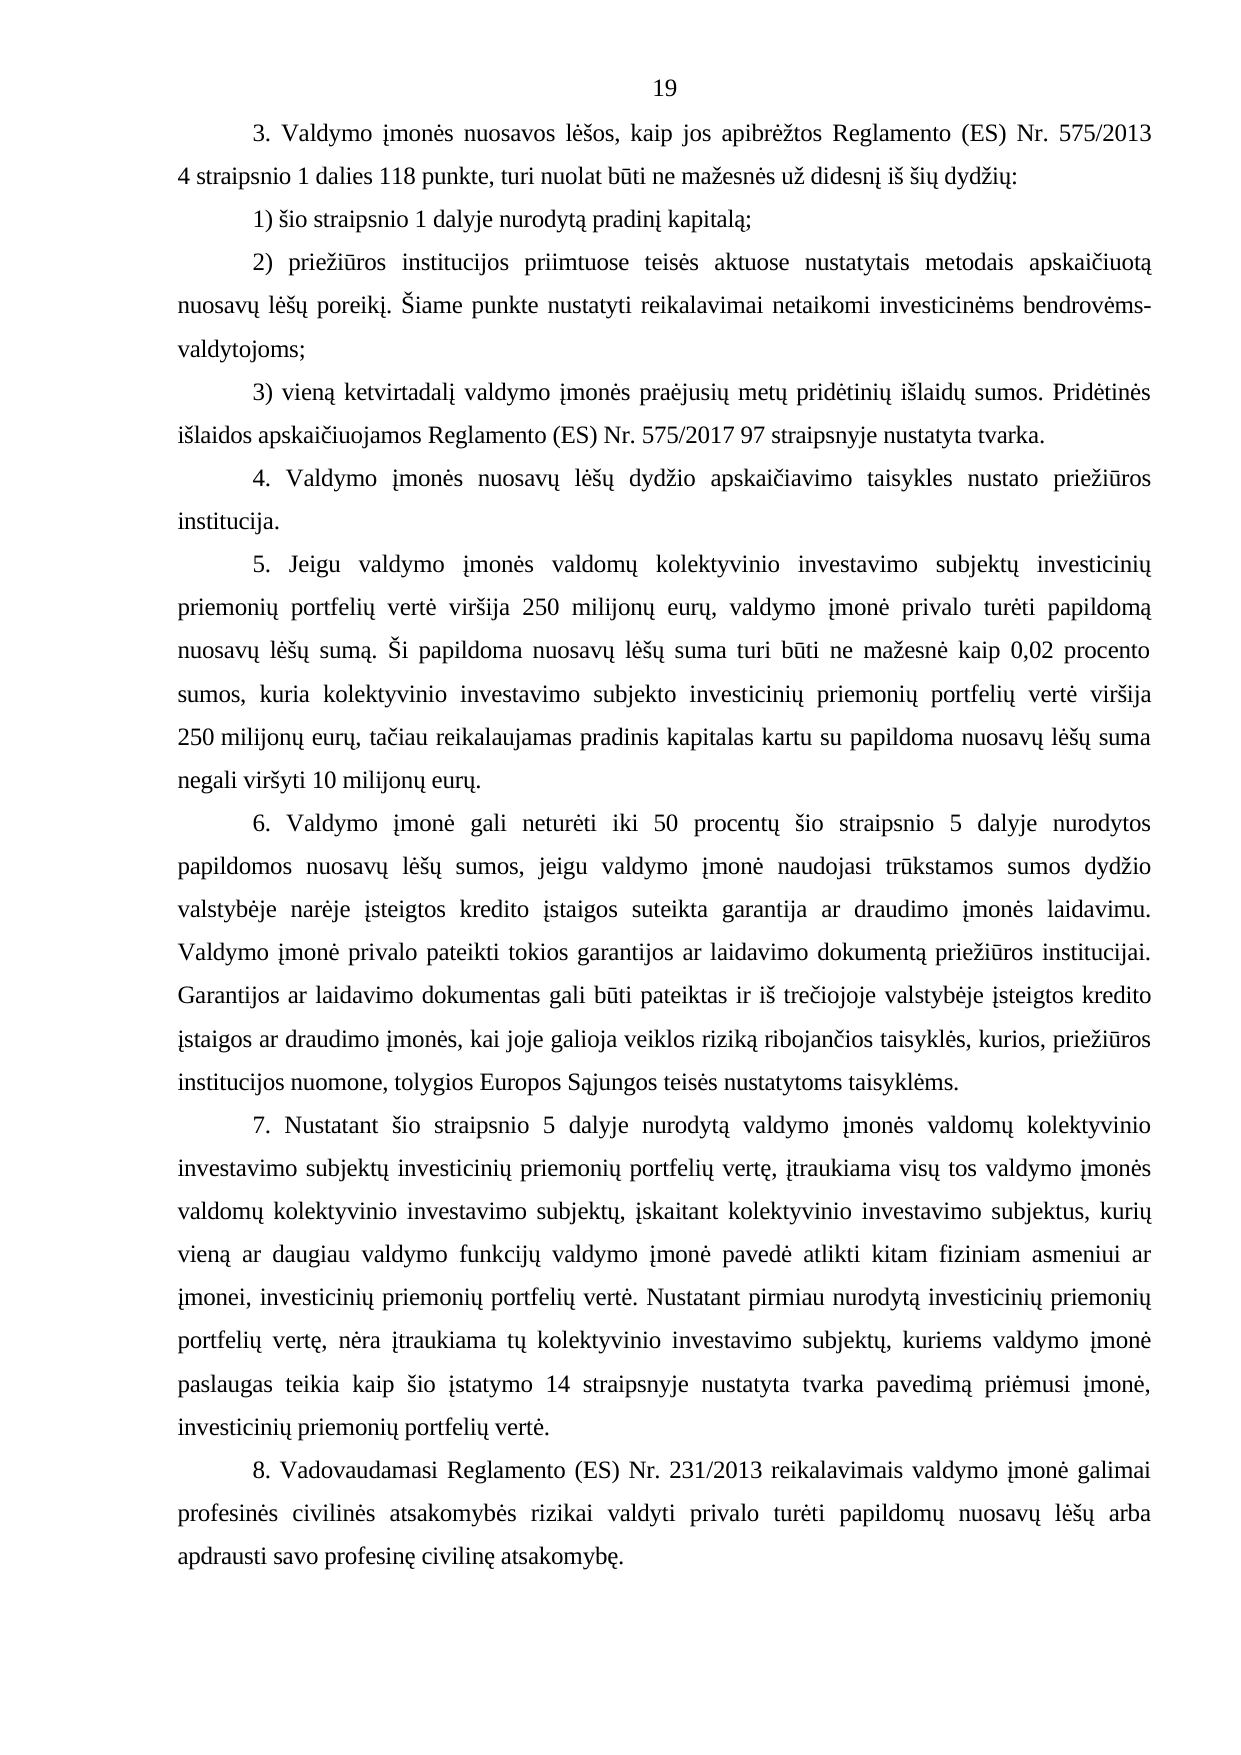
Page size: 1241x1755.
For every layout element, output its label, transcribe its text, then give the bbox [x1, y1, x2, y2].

text 3. Valdymo įmonės nuosavos lėšos, kaip jos apibrėžtos Reglamento (ES) Nr. 575/2013 4 straipsnio 1 dalies 118 punkte, turi nuolat būti ne mažesnės už didesnį iš šių dydžių: [177, 118, 1152, 190]
text 3) vieną ketvirtadalį valdymo įmonės praėjusių metų pridėtinių išlaidų sumos. Pridėtinės išlaidos apskaičiuojamos Reglamento (ES) Nr. 575/2017 97 straipsnyje nustatyta tvarka. [177, 377, 1152, 449]
text 1) šio straipsnio 1 dalyje nurodytą pradinį kapitalą; [177, 204, 1152, 233]
text 4. Valdymo įmonės nuosavų lėšų dydžio apskaičiavimo taisykles nustato priežiūros institucija. [177, 463, 1152, 535]
text 5. Jeigu valdymo įmonės valdomų kolektyvinio investavimo subjektų investicinių priemonių portfelių vertė viršija 250 milijonų eurų, valdymo įmonė privalo turėti papildomą nuosavų lėšų sumą. Ši papildoma nuosavų lėšų suma turi būti ne mažesnė kaip 0,02 procento sumos, kuria kolektyvinio investavimo subjekto investicinių priemonių portfelių vertė viršija 250 milijonų eurų, tačiau reikalaujamas pradinis kapitalas kartu su papildoma nuosavų lėšų suma negali viršyti 10 milijonų eurų. [177, 549, 1152, 794]
text 2) priežiūros institucijos priimtuose teisės aktuose nustatytais metodais apskaičiuotą nuosavų lėšų poreikį. Šiame punkte nustatyti reikalavimai netaikomi investicinėms bendrovėms-valdytojoms; [177, 247, 1152, 362]
text 6. Valdymo įmonė gali neturėti iki 50 procentų šio straipsnio 5 dalyje nurodytos papildomos nuosavų lėšų sumos, jeigu valdymo įmonė naudojasi trūkstamos sumos dydžio valstybėje narėje įsteigtos kredito įstaigos suteikta garantija ar draudimo įmonės laidavimu. Valdymo įmonė privalo pateikti tokios garantijos ar laidavimo dokumentą priežiūros institucijai. Garantijos ar laidavimo dokumentas gali būti pateiktas ir iš trečiojoje valstybėje įsteigtos kredito įstaigos ar draudimo įmonės, kai joje galioja veiklos riziką ribojančios taisyklės, kurios, priežiūros institucijos nuomone, tolygios Europos Sąjungos teisės nustatytoms taisyklėms. [177, 808, 1152, 1096]
text 7. Nustatant šio straipsnio 5 dalyje nurodytą valdymo įmonės valdomų kolektyvinio investavimo subjektų investicinių priemonių portfelių vertę, įtraukiama visų tos valdymo įmonės valdomų kolektyvinio investavimo subjektų, įskaitant kolektyvinio investavimo subjektus, kurių vieną ar daugiau valdymo funkcijų valdymo įmonė pavedė atlikti kitam fiziniam asmeniui ar įmonei, investicinių priemonių portfelių vertė. Nustatant pirmiau nurodytą investicinių priemonių portfelių vertę, nėra įtraukiama tų kolektyvinio investavimo subjektų, kuriems valdymo įmonė paslaugas teikia kaip šio įstatymo 14 straipsnyje nustatyta tvarka pavedimą priėmusi įmonė, investicinių priemonių portfelių vertė. [177, 1110, 1152, 1441]
text 8. Vadovaudamasi Reglamento (ES) Nr. 231/2013 reikalavimais valdymo įmonė galimai profesinės civilinės atsakomybės rizikai valdyti privalo turėti papildomų nuosavų lėšų arba apdrausti savo profesinę civilinę atsakomybę. [177, 1455, 1152, 1570]
